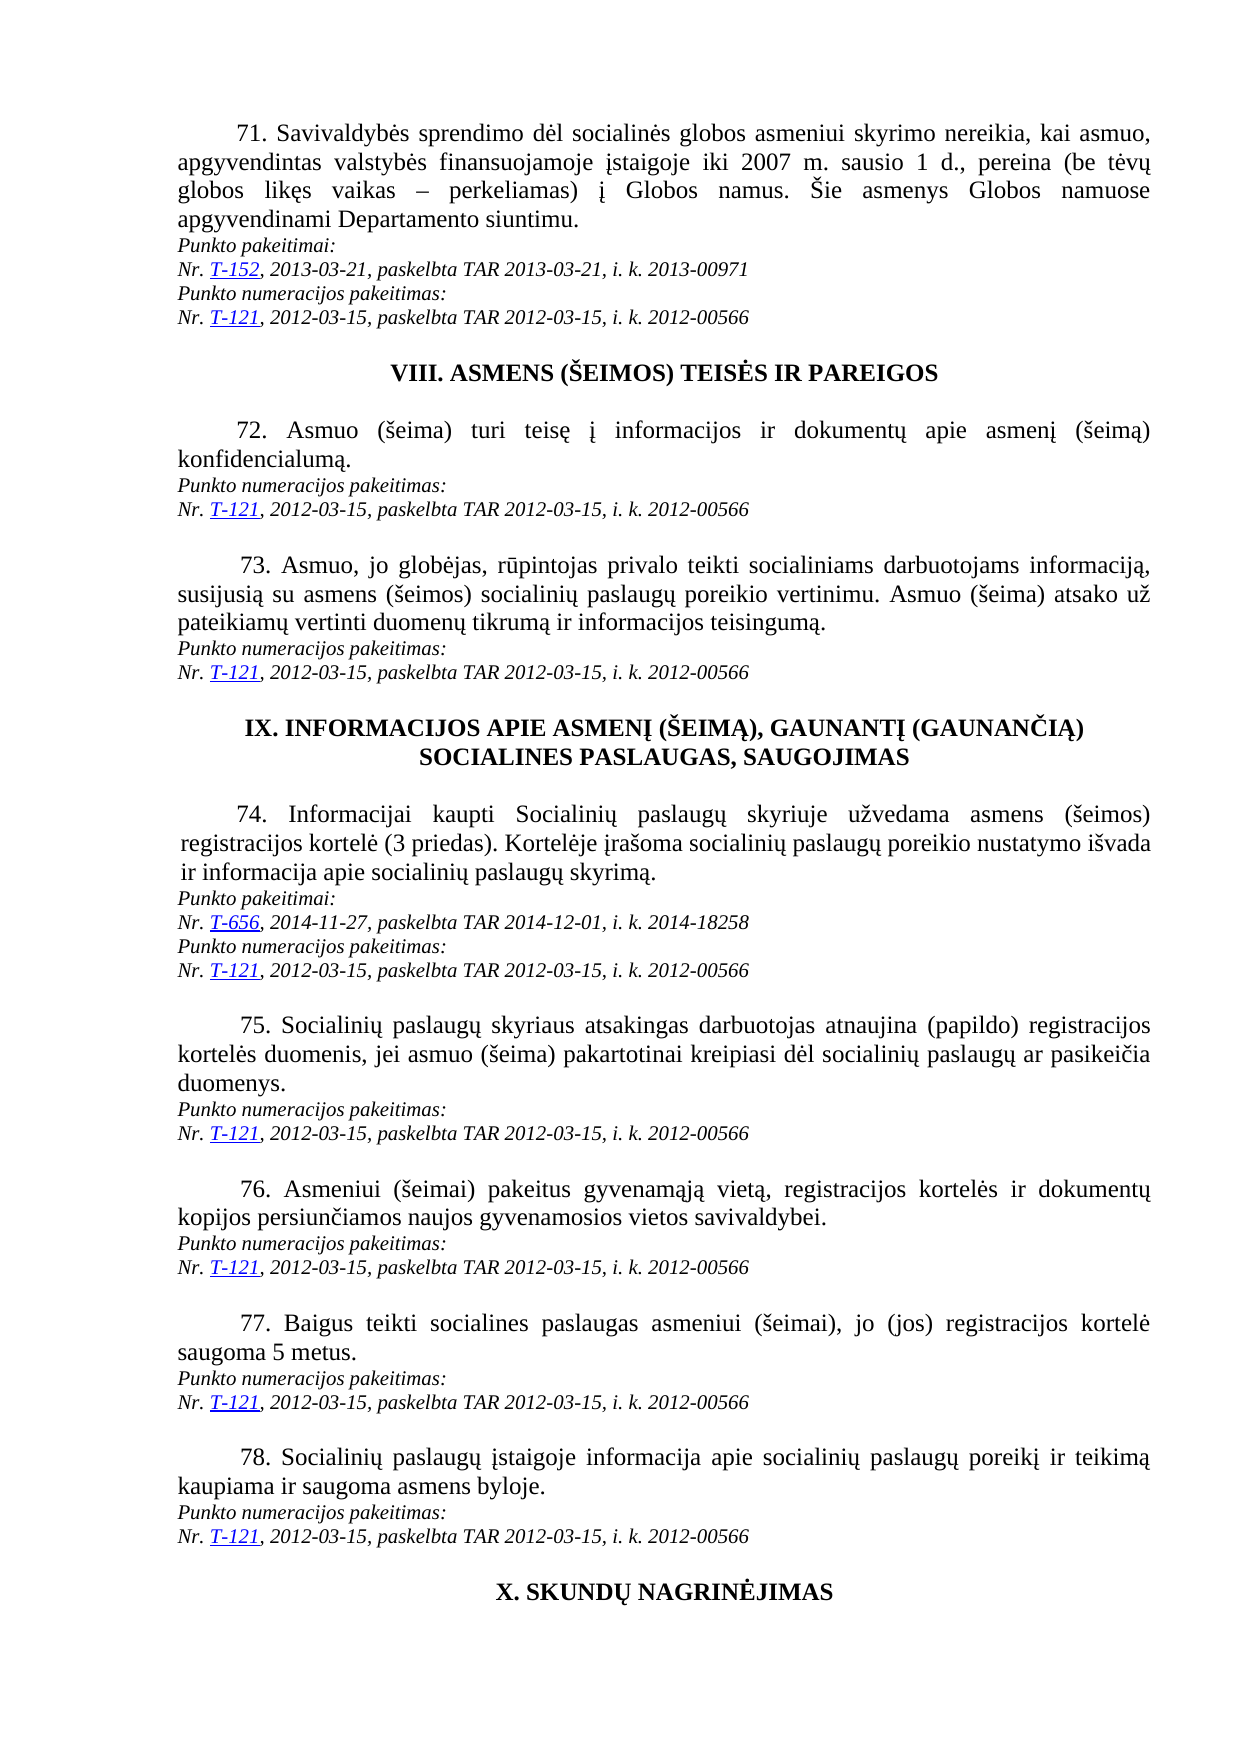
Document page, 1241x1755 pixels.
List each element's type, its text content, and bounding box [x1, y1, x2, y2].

text Nr. T-152, 2013-03-21, paskelbta TAR 2013-03-21, i. k. 2013-00971 [177, 257, 1152, 281]
text Punkto numeracijos pakeitimas: [177, 1231, 1152, 1255]
text Punkto numeracijos pakeitimas: [177, 636, 1152, 660]
text Nr. T-121, 2012-03-15, paskelbta TAR 2012-03-15, i. k. 2012-00566 [177, 1121, 1152, 1145]
text 72. Asmuo (šeima) turi teisę į informacijos ir dokumentų apie asmenį (šeimą) konfidencialumą. [177, 416, 1152, 473]
text Punkto numeracijos pakeitimas: [177, 1500, 1152, 1524]
text Punkto numeracijos pakeitimas: [177, 1097, 1152, 1121]
text Punkto numeracijos pakeitimas: [177, 281, 1152, 305]
text Nr. T-121, 2012-03-15, paskelbta TAR 2012-03-15, i. k. 2012-00566 [177, 305, 1152, 329]
text Nr. T-121, 2012-03-15, paskelbta TAR 2012-03-15, i. k. 2012-00566 [177, 1524, 1152, 1548]
text Nr. T-656, 2014-11-27, paskelbta TAR 2014-12-01, i. k. 2014-18258 [177, 910, 1152, 934]
text 75. Socialinių paslaugų skyriaus atsakingas darbuotojas atnaujina (papildo) registracijos kortelės duomenis, jei asmuo (šeima) pakartotinai kreipiasi dėl socialinių paslaugų ar pasikeičia duomenys. [177, 1011, 1152, 1097]
text Nr. T-121, 2012-03-15, paskelbta TAR 2012-03-15, i. k. 2012-00566 [177, 497, 1152, 521]
text Nr. T-121, 2012-03-15, paskelbta TAR 2012-03-15, i. k. 2012-00566 [177, 958, 1152, 982]
text 78. Socialinių paslaugų įstaigoje informacija apie socialinių paslaugų poreikį ir teikimą kaupiama ir saugoma asmens byloje. [177, 1442, 1152, 1500]
text Punkto numeracijos pakeitimas: [177, 934, 1152, 958]
text 74. Informacijai kaupti Socialinių paslaugų skyriuje užvedama asmens (šeimos) registracijos kortelė (3 priedas). Kortelėje įrašoma socialinių paslaugų poreikio nustatymo išvada ir informacija apie socialinių paslaugų skyrimą. [180, 799, 1152, 886]
text 76. Asmeniui (šeimai) pakeitus gyvenamąją vietą, registracijos kortelės ir dokumentų kopijos persiunčiamos naujos gyvenamosios vietos savivaldybei. [177, 1174, 1152, 1231]
text Nr. T-121, 2012-03-15, paskelbta TAR 2012-03-15, i. k. 2012-00566 [177, 660, 1152, 684]
text Nr. T-121, 2012-03-15, paskelbta TAR 2012-03-15, i. k. 2012-00566 [177, 1390, 1152, 1414]
text VIII. ASMENS (ŠEIMOS) TEISĖS IR PAREIGOS [177, 358, 1152, 387]
text Punkto pakeitimai: [177, 886, 1152, 910]
text 73. Asmuo, jo globėjas, rūpintojas privalo teikti socialiniams darbuotojams informaciją, susijusią su asmens (šeimos) socialinių paslaugų poreikio vertinimu. Asmuo (šeima) atsako už pateikiamų vertinti duomenų tikrumą ir informacijos teisingumą. [177, 550, 1152, 636]
text Nr. T-121, 2012-03-15, paskelbta TAR 2012-03-15, i. k. 2012-00566 [177, 1255, 1152, 1279]
text 71. Savivaldybės sprendimo dėl socialinės globos asmeniui skyrimo nereikia, kai asmuo, apgyvendintas valstybės finansuojamoje įstaigoje iki 2007 m. sausio 1 d., pereina (be tėvų globos likęs vaikas – perkeliamas) į Globos namus. Šie asmenys Globos namuose apgyvendinami Departamento siuntimu. [177, 118, 1152, 233]
text IX. INFORMACIJOS APIE ASMENĮ (ŠEIMĄ), GAUNANTĮ (GAUNANČIĄ) SOCIALINES PASLAUGAS, SAUGOJIMAS [177, 713, 1152, 771]
text 77. Baigus teikti socialines paslaugas asmeniui (šeimai), jo (jos) registracijos kortelė saugoma 5 metus. [177, 1308, 1152, 1366]
text Punkto numeracijos pakeitimas: [177, 473, 1152, 497]
text X. SKUNDŲ NAGRINĖJIMAS [177, 1577, 1152, 1606]
text Punkto numeracijos pakeitimas: [177, 1366, 1152, 1390]
text Punkto pakeitimai: [177, 233, 1152, 257]
